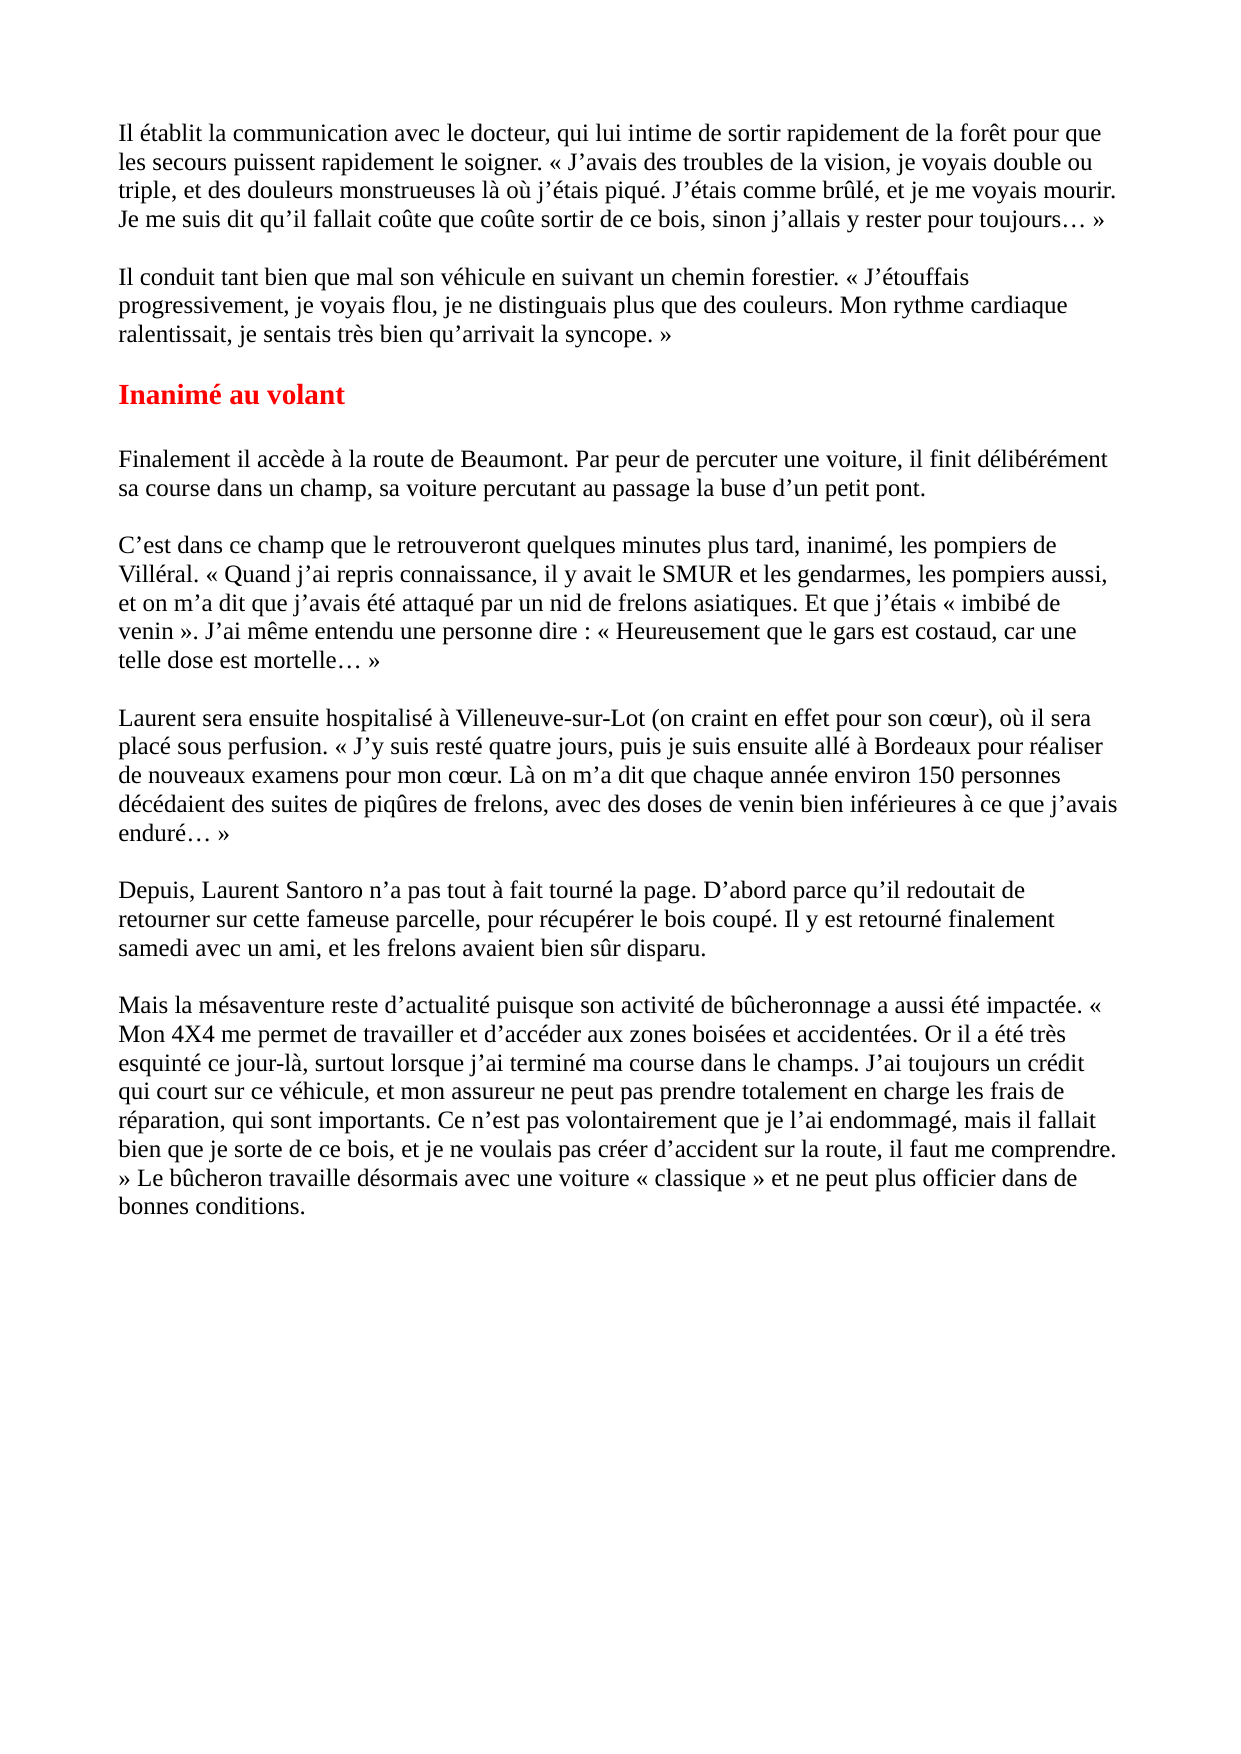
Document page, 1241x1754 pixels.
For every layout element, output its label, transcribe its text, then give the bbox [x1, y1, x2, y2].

text Laurent sera ensuite hospitalisé à Villeneuve-sur-Lot (on craint en effet pour son cœur), où il sera placé sous perfusion. « J’y suis resté quatre jours, puis je suis ensuite allé à Bordeaux pour réaliser de nouveaux examens pour mon cœur. Là on m’a dit que chaque année environ 150 personnes décédaient des suites de piqûres de frelons, avec des doses de venin bien inférieures à ce que j’avais enduré… » [118, 703, 1122, 846]
text C’est dans ce champ que le retrouveront quelques minutes plus tard, inanimé, les pompiers de Villéral. « Quand j’ai repris connaissance, il y avait le SMUR et les gendarmes, les pompiers aussi, et on m’a dit que j’avais été attaqué par un nid de frelons asiatiques. Et que j’étais « imbibé de venin ». J’ai même entendu une personne dire : « Heureusement que le gars est costaud, car une telle dose est mortelle… » [118, 530, 1122, 674]
text Il conduit tant bien que mal son véhicule en suivant un chemin forestier. « J’étouffais progressivement, je voyais flou, je ne distinguais plus que des couleurs. Mon rythme cardiaque ralentissait, je sentais très bien qu’arrivait la syncope. » [118, 262, 1122, 348]
text Finalement il accède à la route de Beaumont. Par peur de percuter une voiture, il finit délibérément sa course dans un champ, sa voiture percutant au passage la buse d’un petit pont. [118, 444, 1122, 501]
text Mais la mésaventure reste d’actualité puisque son activité de bûcheronnage a aussi été impactée. « Mon 4X4 me permet de travailler et d’accéder aux zones boisées et accidentées. Or il a été très esquinté ce jour-là, surtout lorsque j’ai terminé ma course dans le champs. J’ai toujours un crédit qui court sur ce véhicule, et mon assureur ne peut pas prendre totalement en charge les frais de réparation, qui sont importants. Ce n’est pas volontairement que je l’ai endommagé, mais il fallait bien que je sorte de ce bois, et je ne voulais pas créer d’accident sur la route, il faut me comprendre. » Le bûcheron travaille désormais avec une voiture « classique » et ne peut plus officier dans de bonnes conditions. [118, 990, 1122, 1220]
text Depuis, Laurent Santoro n’a pas tout à fait tourné la page. D’abord parce qu’il redoutait de retourner sur cette fameuse parcelle, pour récupérer le bois coupé. Il y est retourné finalement samedi avec un ami, et les frelons avaient bien sûr disparu. [118, 875, 1122, 961]
text Inanimé au volant [118, 377, 1122, 410]
text Il établit la communication avec le docteur, qui lui intime de sortir rapidement de la forêt pour que les secours puissent rapidement le soigner. « J’avais des troubles de la vision, je voyais double ou triple, et des douleurs monstrueuses là où j’étais piqué. J’étais comme brûlé, et je me voyais mourir. Je me suis dit qu’il fallait coûte que coûte sortir de ce bois, sinon j’allais y rester pour toujours… » [118, 118, 1122, 233]
